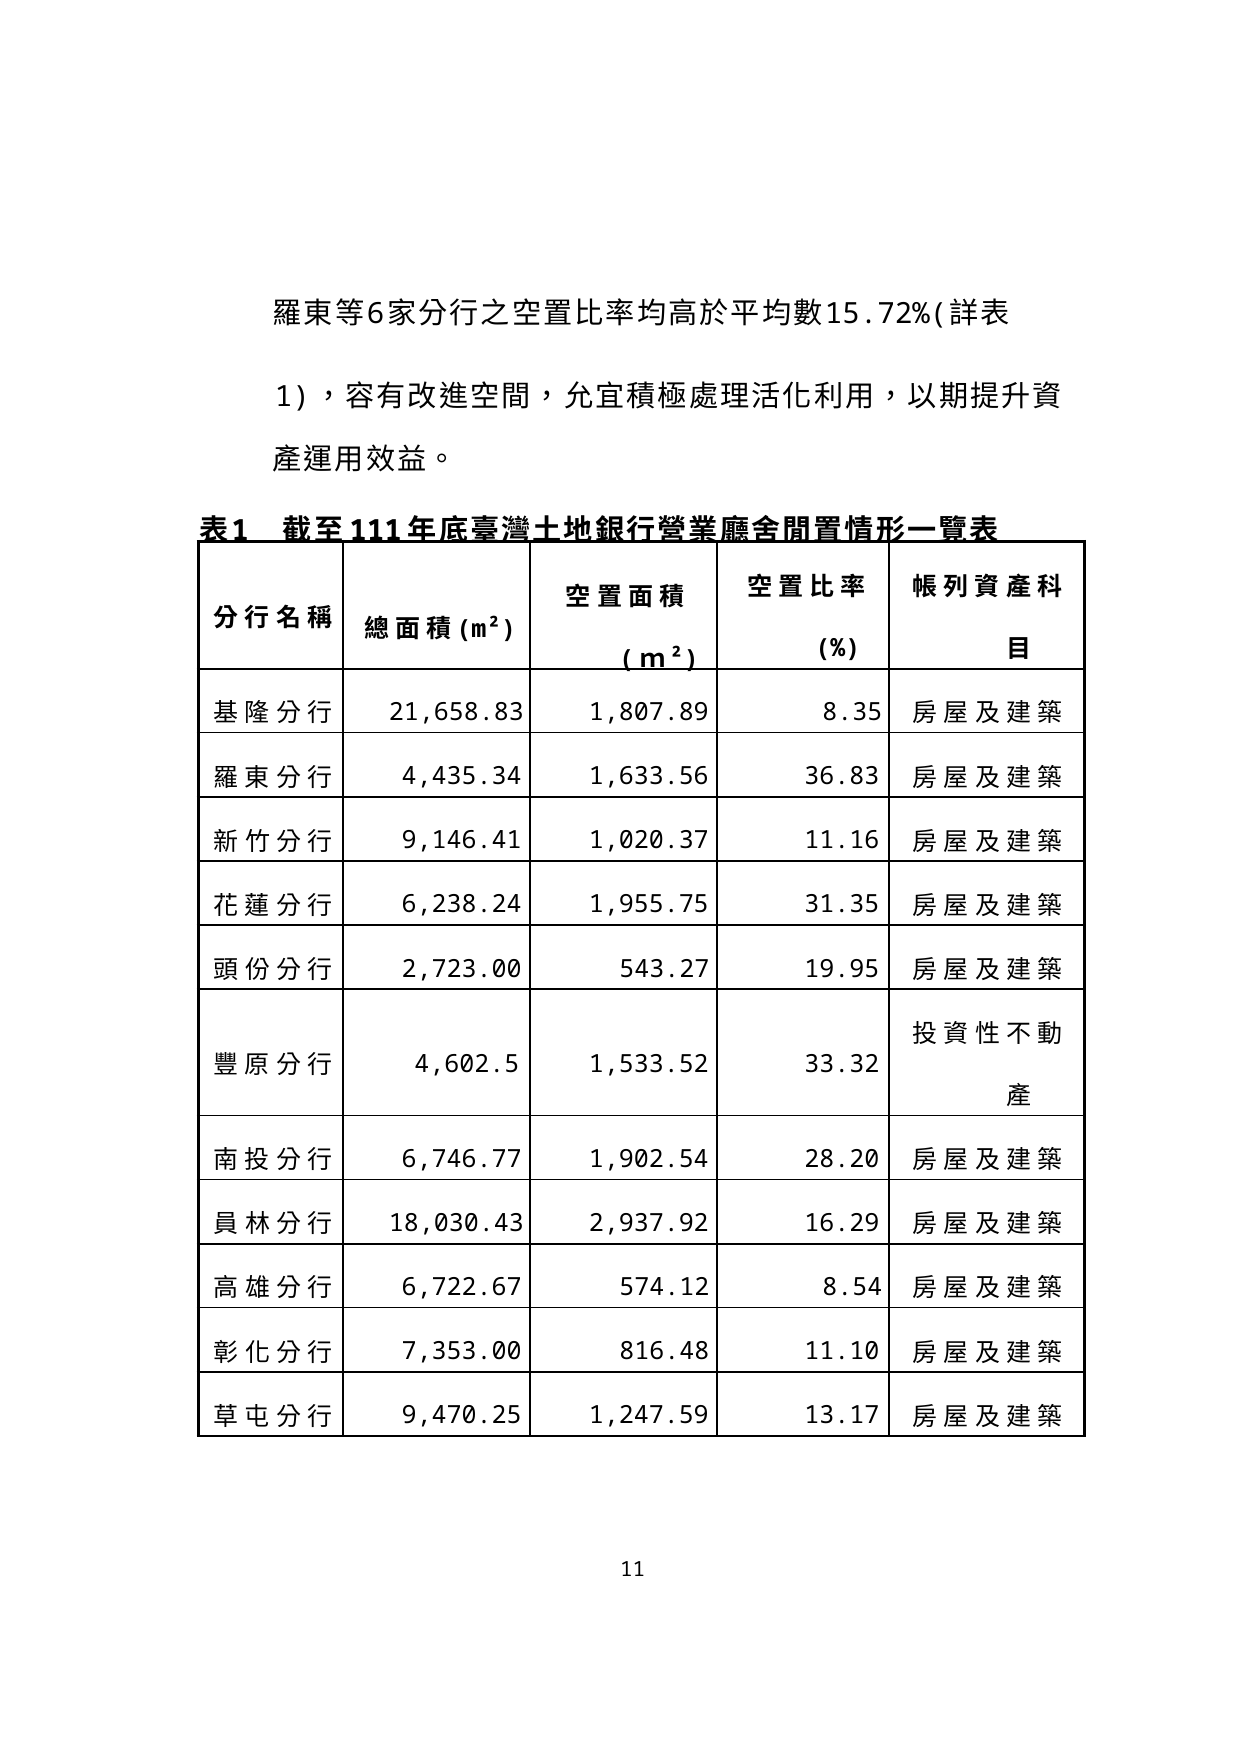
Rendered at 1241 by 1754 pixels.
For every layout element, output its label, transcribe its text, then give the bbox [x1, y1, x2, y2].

table_cell 頭份分行 [200, 926, 342, 988]
table_cell 1,902.54 [531, 1116, 716, 1179]
table_cell 1,020.37 [531, 798, 716, 860]
table_header 帳列資產科目 [890, 543, 1083, 668]
table_header 總面積(m²) [344, 543, 529, 668]
table_cell 2,937.92 [531, 1180, 716, 1243]
table_cell 房屋及建築 [890, 1180, 1083, 1243]
table_cell 房屋及建築 [890, 1308, 1083, 1371]
table_cell 13.17 [718, 1373, 888, 1435]
table_cell 6,722.67 [344, 1245, 529, 1307]
table_cell 1,955.75 [531, 862, 716, 924]
table_cell 基隆分行 [200, 670, 342, 732]
table_cell 南投分行 [200, 1116, 342, 1179]
table_cell 18,030.43 [344, 1180, 529, 1243]
table_cell 1,247.59 [531, 1373, 716, 1435]
table_header 空置面積(ｍ²) [531, 543, 716, 668]
table_cell 4,602.5 [344, 990, 529, 1115]
table_cell 房屋及建築 [890, 1245, 1083, 1307]
table_cell 8.35 [718, 670, 888, 732]
table_cell 28.20 [718, 1116, 888, 1179]
table_header 空置比率(%) [718, 543, 888, 668]
table_cell 31.35 [718, 862, 888, 924]
table_cell 9,470.25 [344, 1373, 529, 1435]
table_cell 19.95 [718, 926, 888, 988]
table_cell 房屋及建築 [890, 798, 1083, 860]
table_cell 574.12 [531, 1245, 716, 1307]
table_cell 2,723.00 [344, 926, 529, 988]
table_cell 36.83 [718, 733, 888, 796]
table_cell 彰化分行 [200, 1308, 342, 1371]
table_cell 7,353.00 [344, 1308, 529, 1371]
table_cell 羅東分行 [200, 733, 342, 796]
table_cell 1,533.52 [531, 990, 716, 1115]
table_cell 房屋及建築 [890, 862, 1083, 924]
table_cell 21,658.83 [344, 670, 529, 732]
table_cell 6,238.24 [344, 862, 529, 924]
table_cell 16.29 [718, 1180, 888, 1243]
table_cell 投資性不動產 [890, 990, 1083, 1115]
table_header 分行名稱 [200, 543, 342, 668]
table_cell 1,633.56 [531, 733, 716, 796]
text 據臺灣土地銀行提供資料，截至111年底止仍有12家分行營業廳舍有閒置情事，空置面積合計達1萬8,043.1平方公尺，占總面積比率為15.72%；復就各分行閒置情形觀之，以基隆分行空置比率8.35%最低，羅東分行空置比率36.83%最高，其中員林、頭份、豐原、南投、花蓮、羅東等6家分行之空置比率均高於平均數15.72%(詳表1)，容有改進空間，允宜積極處理活化利用，以期提升資產運用效益。 [266, 227, 1063, 477]
table_cell 房屋及建築 [890, 1116, 1083, 1179]
table_cell 8.54 [718, 1245, 888, 1307]
table_cell 房屋及建築 [890, 1373, 1083, 1435]
table_cell 9,146.41 [344, 798, 529, 860]
table_cell 4,435.34 [344, 733, 529, 796]
table_cell 草屯分行 [200, 1373, 342, 1435]
table_cell 高雄分行 [200, 1245, 342, 1307]
text 表1 截至111年底臺灣土地銀行營業廳舍閒置情形一覽表 [177, 477, 1063, 540]
table_cell 6,746.77 [344, 1116, 529, 1179]
table_cell 房屋及建築 [890, 733, 1083, 796]
table_cell 花蓮分行 [200, 862, 342, 924]
table_cell 33.32 [718, 990, 888, 1115]
table_cell 新竹分行 [200, 798, 342, 860]
table_cell 1,807.89 [531, 670, 716, 732]
table_cell 11.10 [718, 1308, 888, 1371]
table_cell 房屋及建築 [890, 926, 1083, 988]
table_cell 543.27 [531, 926, 716, 988]
table_cell 房屋及建築 [890, 670, 1083, 732]
table_cell 員林分行 [200, 1180, 342, 1243]
table_cell 11.16 [718, 798, 888, 860]
table_cell 816.48 [531, 1308, 716, 1371]
table_cell 豐原分行 [200, 990, 342, 1115]
